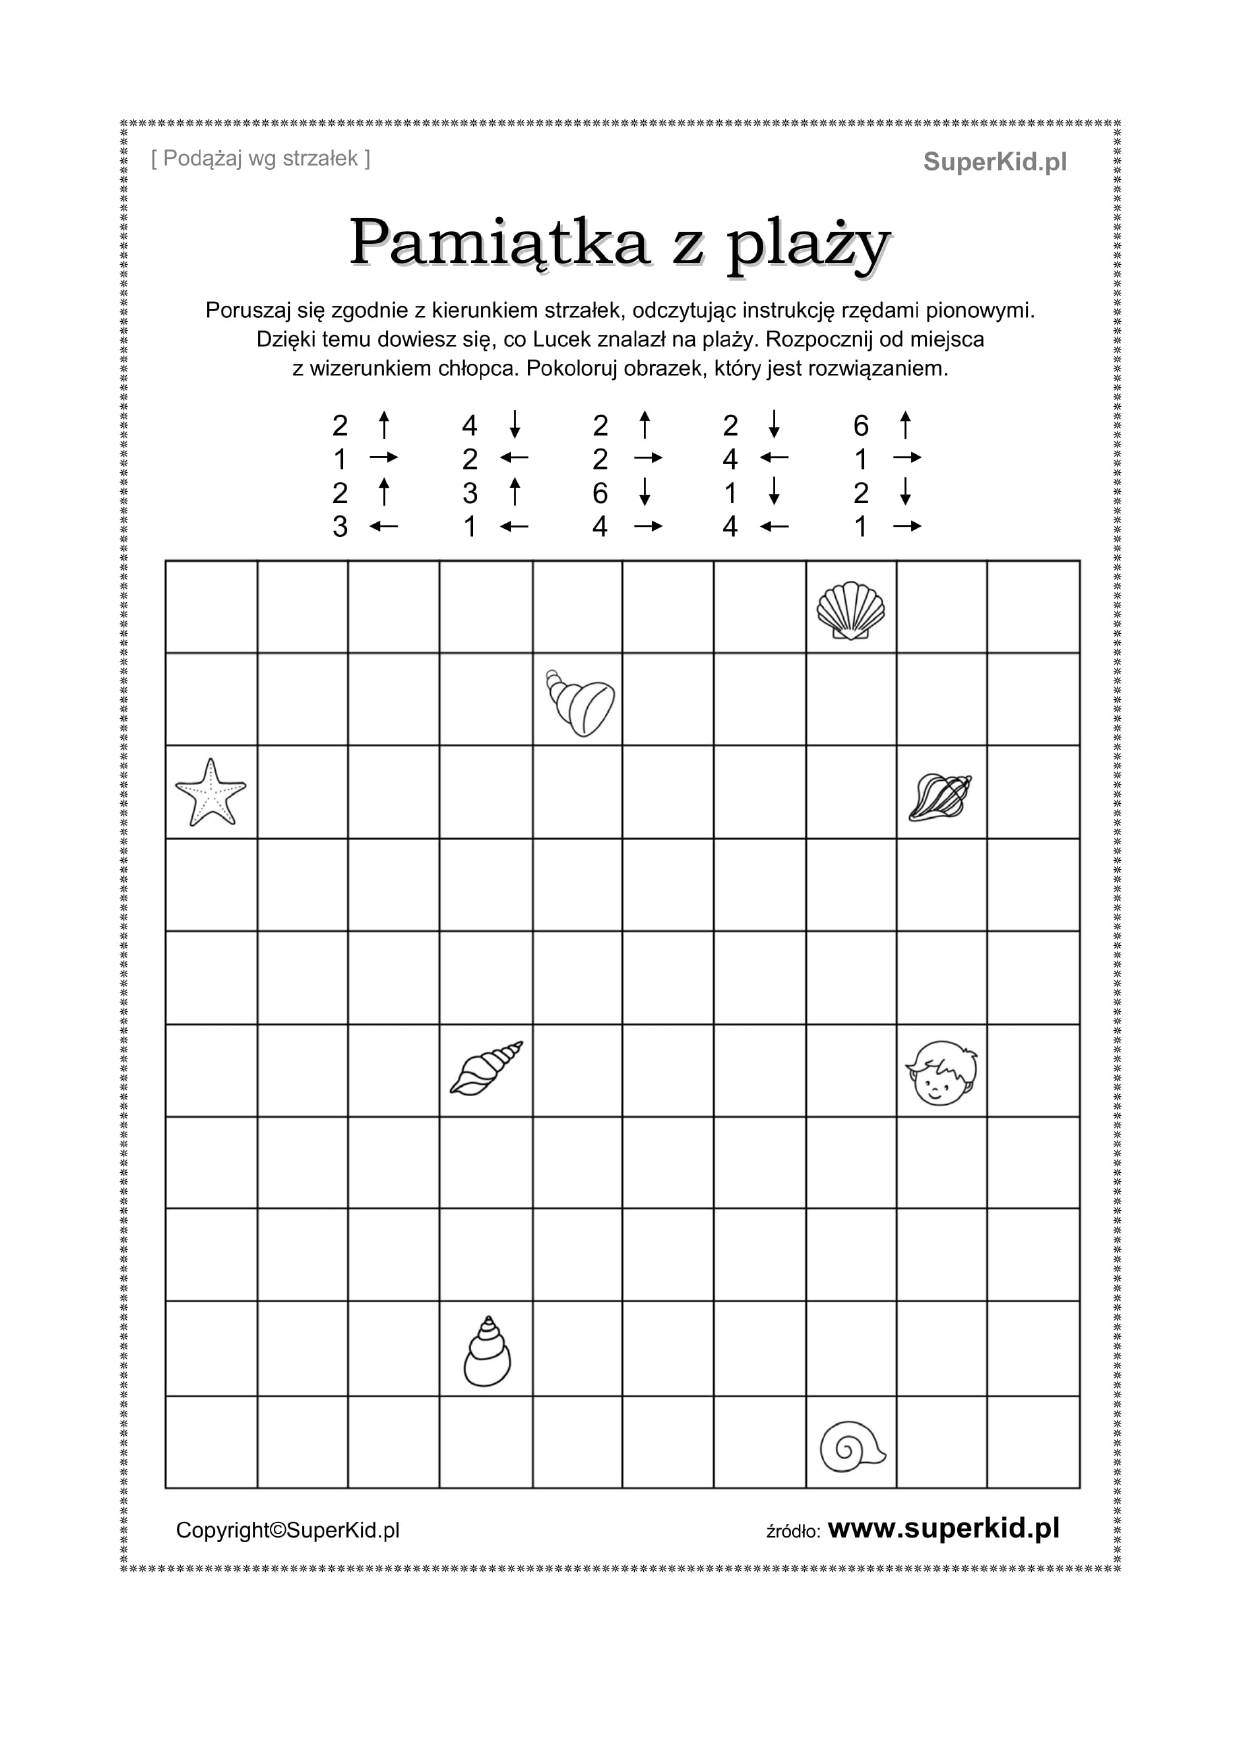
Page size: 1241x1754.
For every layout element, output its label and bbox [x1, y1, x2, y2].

picture [75, 75, 1166, 1617]
